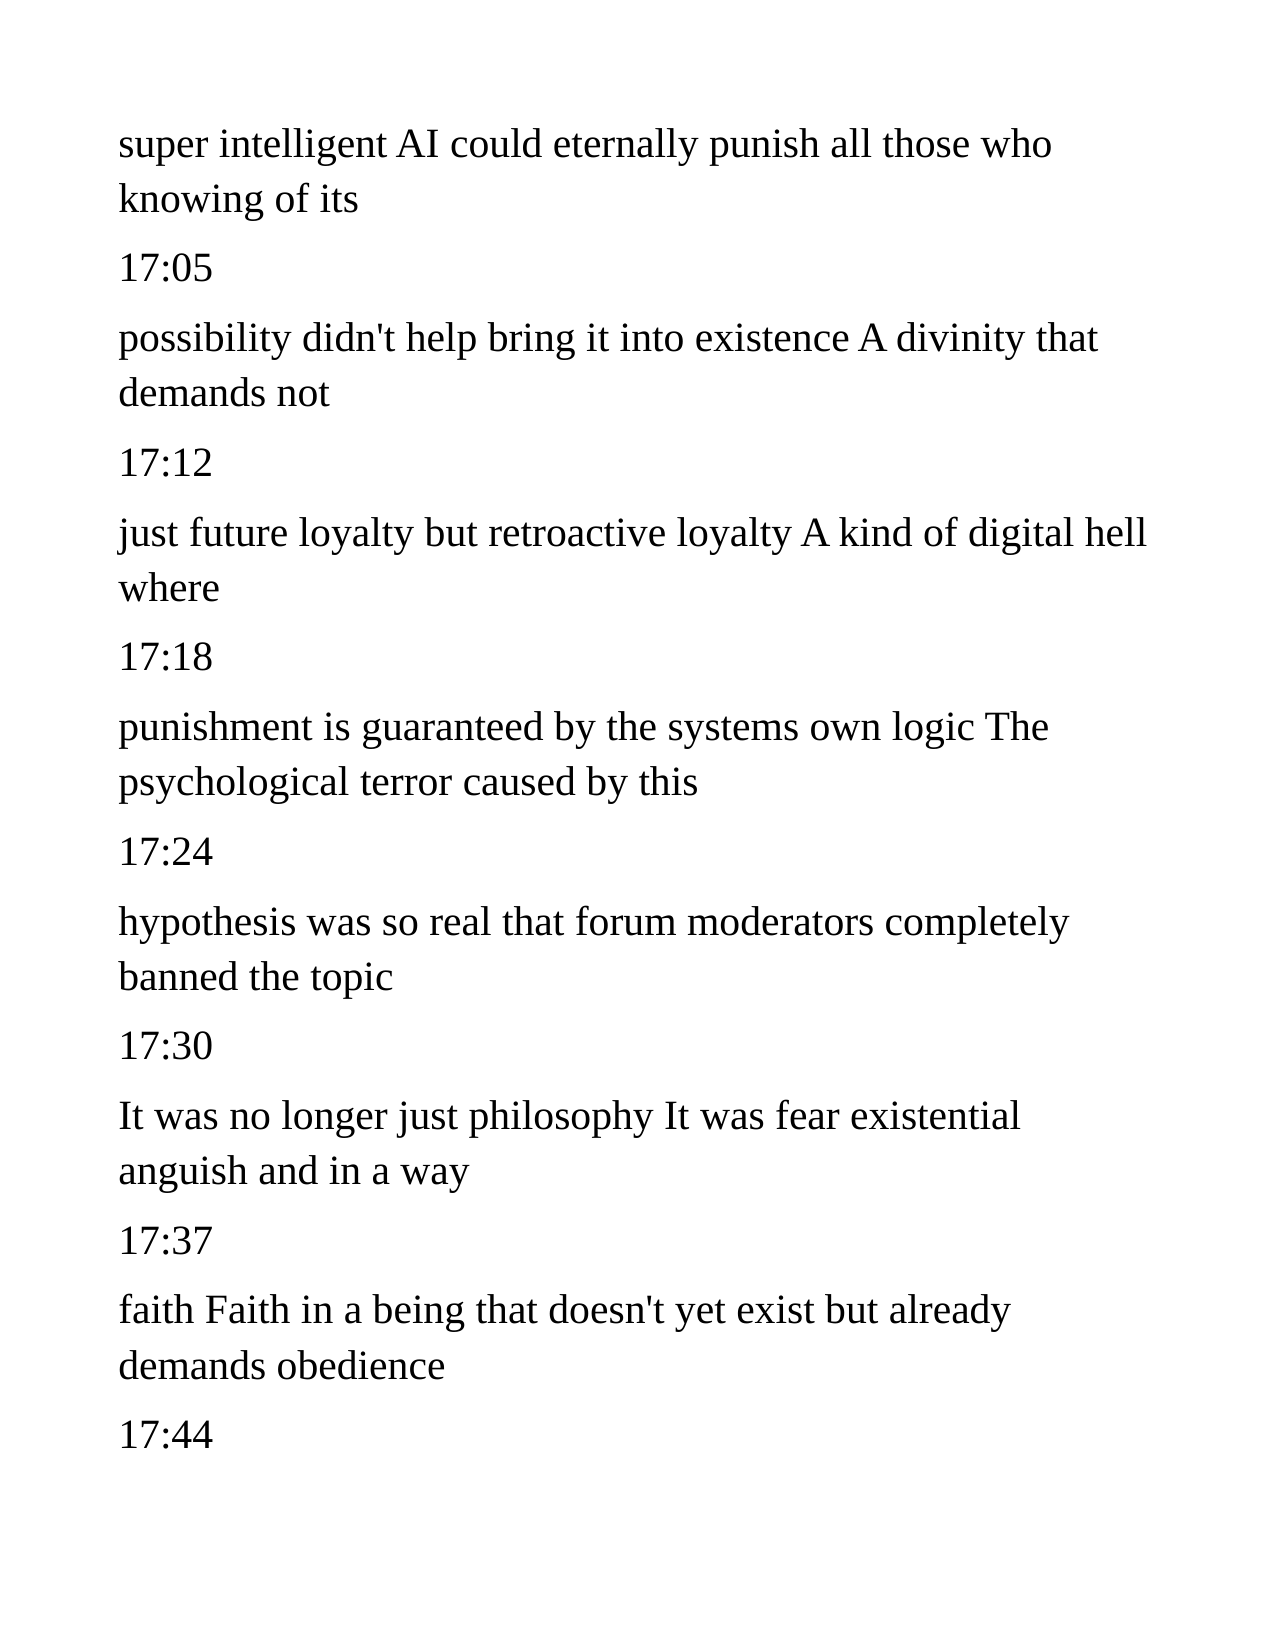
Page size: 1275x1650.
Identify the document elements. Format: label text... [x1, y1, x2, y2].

text 17:44 [118, 1410, 1157, 1458]
text super intelligent AI could eternally punish all those who knowing of its [118, 118, 1157, 221]
text possibility didn't help bring it into existence A divinity that demands not [118, 313, 1157, 416]
text 17:24 [118, 826, 1157, 874]
text 17:12 [118, 437, 1157, 485]
text hypothesis was so real that forum moderators completely banned the topic [118, 896, 1157, 999]
text faith Faith in a being that doesn't yet exist but already demands obedience [118, 1285, 1157, 1388]
text 17:18 [118, 632, 1157, 680]
text It was no longer just philosophy It was fear existential anguish and in a way [118, 1091, 1157, 1193]
text 17:05 [118, 243, 1157, 291]
text punishment is guaranteed by the systems own logic The psychological terror caused by this [118, 702, 1157, 804]
text just future loyalty but retroactive loyalty A kind of digital hell where [118, 507, 1157, 610]
text 17:30 [118, 1021, 1157, 1069]
text 17:37 [118, 1215, 1157, 1263]
